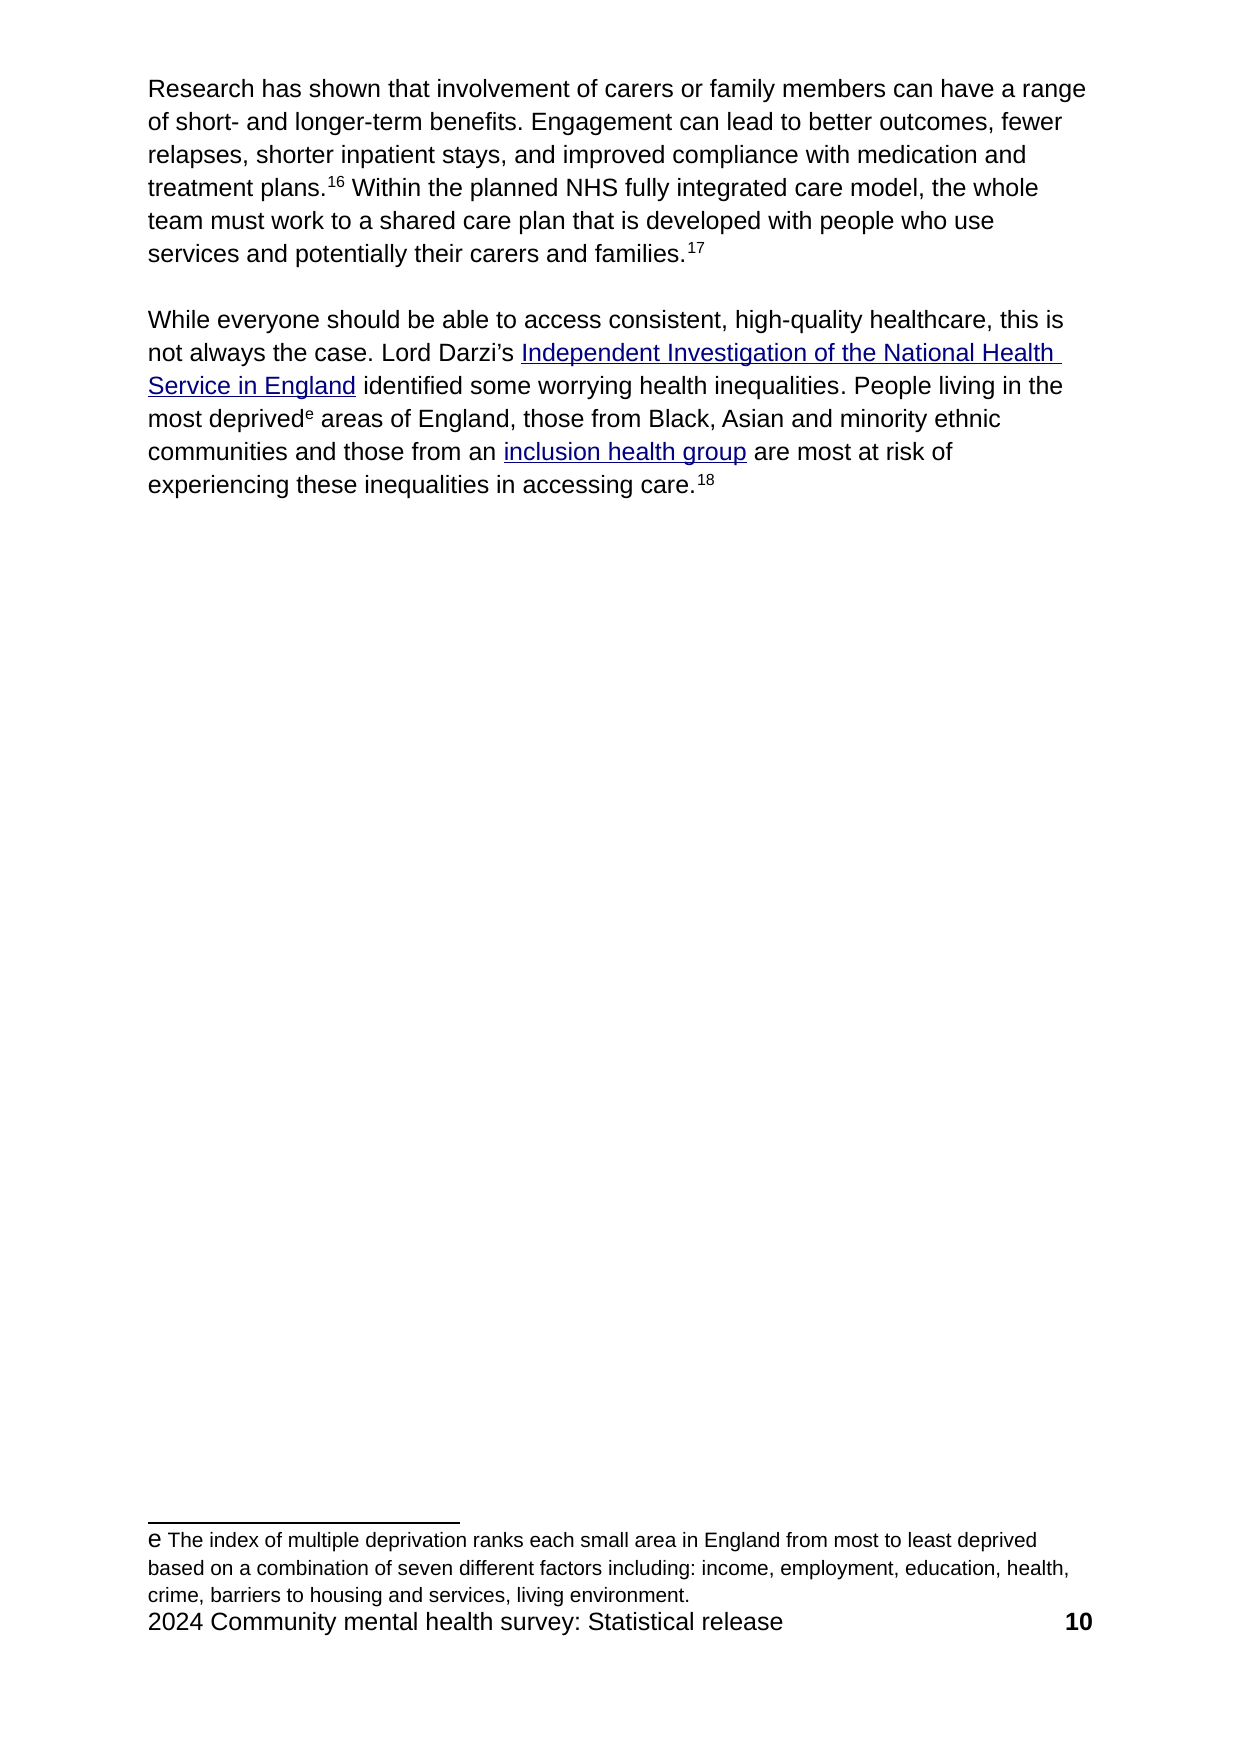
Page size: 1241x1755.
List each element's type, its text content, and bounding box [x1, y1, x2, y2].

text Research has shown that involvement of carers or family members can have a range of short- and longer-term benefits. Engagement can lead to better outcomes, fewer relapses, shorter inpatient stays, and improved compliance with medication and treatment plans. Within the planned NHS fully integrated care model, the whole team must work to a shared care plan that is developed with people who use services and potentially their carers and families. [148, 74, 1093, 268]
text The index of multiple deprivation ranks each small area in England from most to least deprived based on a combination of seven different factors including: income, employment, education, health, crime, barriers to housing and services, living environment. [148, 1523, 1093, 1606]
text While everyone should be able to access consistent, high-quality healthcare, this is not always the case. Lord Darzi’s Independent Investigation of the National Health Service in England identified some worrying health inequalities. People living in the most deprived areas of England, those from Black, Asian and minority ethnic communities and those from an inclusion health group are most at risk of experiencing these inequalities in accessing care. [148, 305, 1093, 499]
